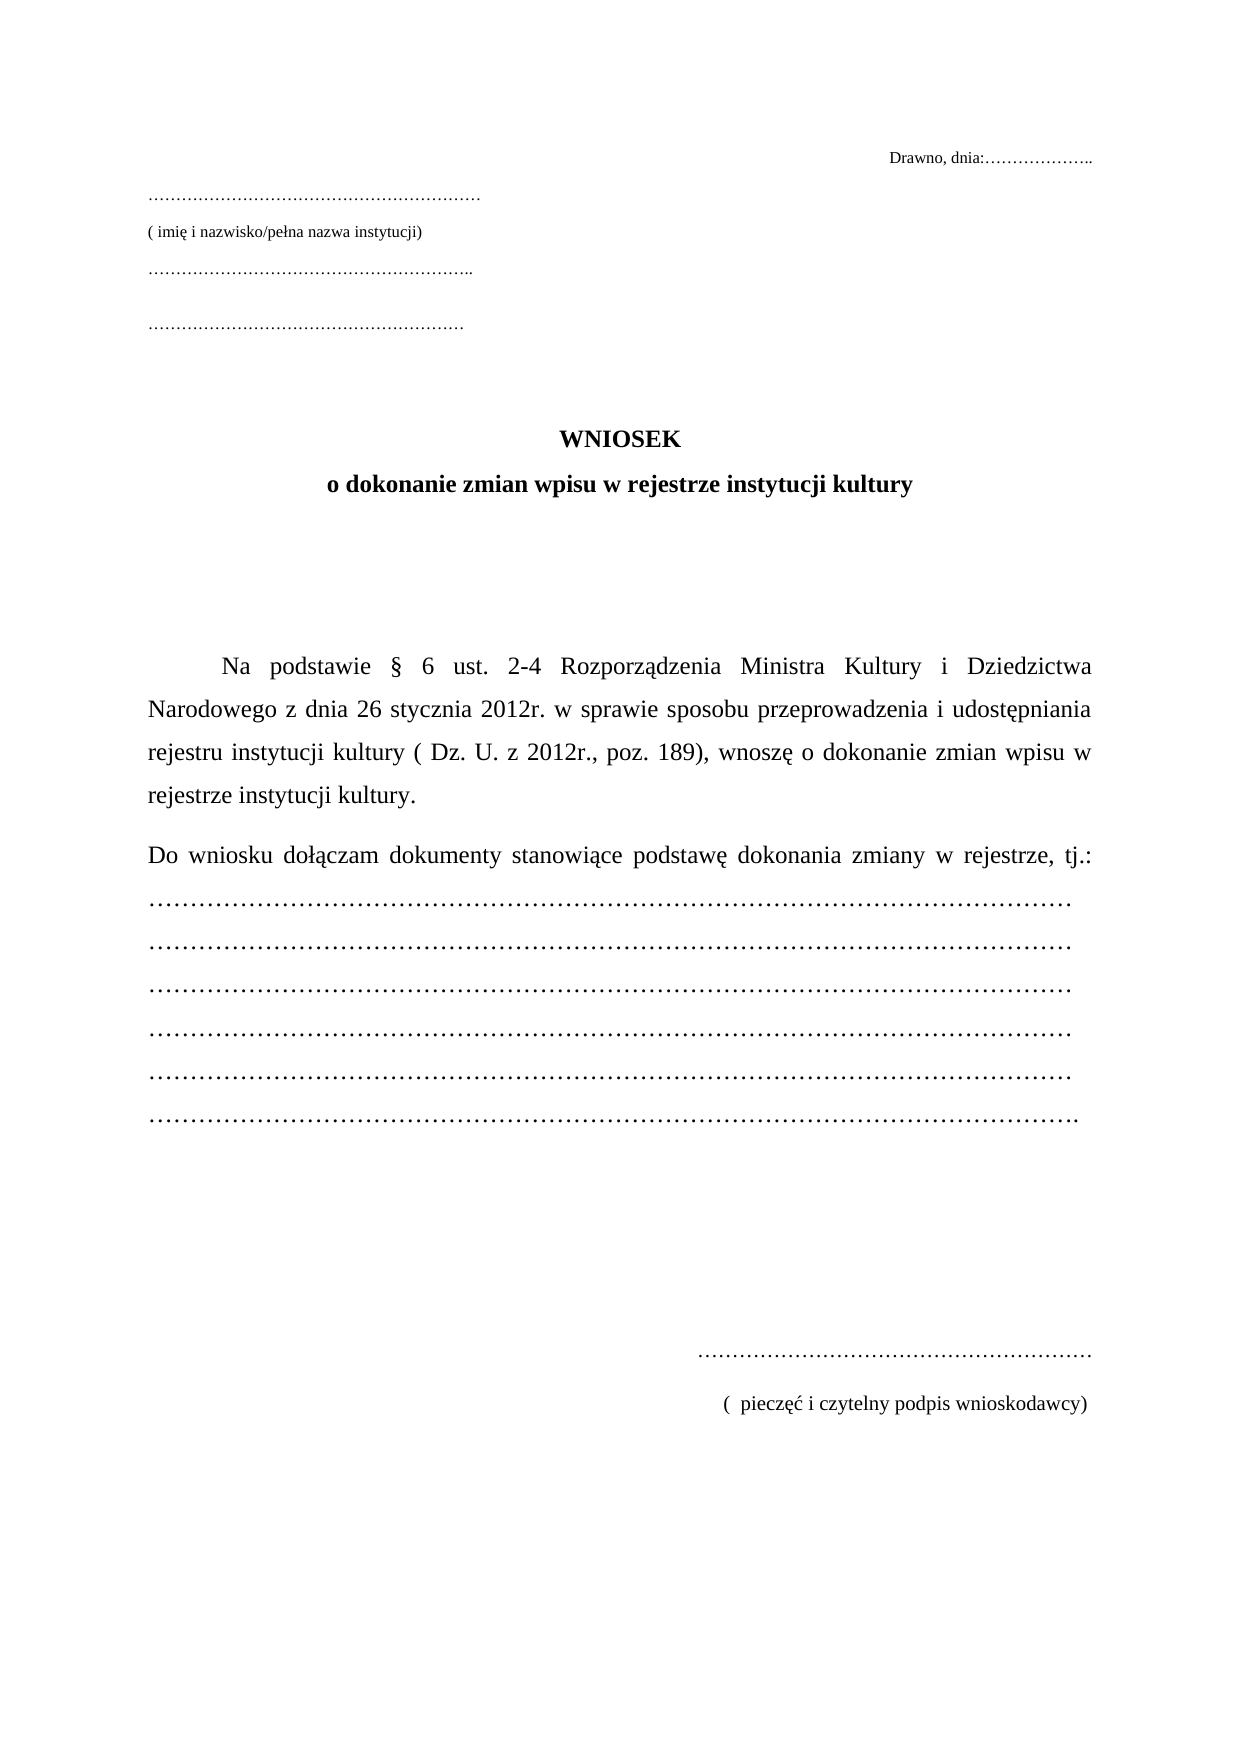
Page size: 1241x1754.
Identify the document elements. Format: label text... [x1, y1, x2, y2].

text ………………………………………………… [148, 314, 1093, 333]
text Na podstawie § 6 ust. 2-4 Rozporządzenia Ministra Kultury i Dziedzictwa Narodowego z dnia 26 stycznia 2012r. w sprawie sposobu przeprowadzenia i udostępniania rejestru instytucji kultury ( Dz. U. z 2012r., poz. 189), wnoszę o dokonanie zmian wpisu w rejestrze instytucji kultury. [148, 651, 1093, 809]
text ( imię i nazwisko/pełna nazwa instytucji) [148, 222, 1093, 241]
text Do wniosku dołączam dokumenty stanowiące podstawę dokonania zmiany w rejestrze, tj.: ………………………………………………………………………………………………………………………………………………………………………………………………………………………………………………………………………………………………………………………………………………………………………………………………………………………………………………………………………………………………………………………………………………………………………………………………………………. [148, 840, 1093, 1128]
text …………………………………………………… [148, 185, 1093, 204]
text WNIOSEK [148, 424, 1093, 453]
text ( pieczęć i czytelny podpis wnioskodawcy) [148, 1391, 1093, 1415]
text o dokonanie zmian wpisu w rejestrze instytucji kultury [148, 469, 1093, 498]
text Drawno, dnia:……………….. [148, 148, 1093, 167]
text ………………………………………………… [148, 1338, 1093, 1362]
text ………………………………………………….. [148, 259, 1093, 278]
